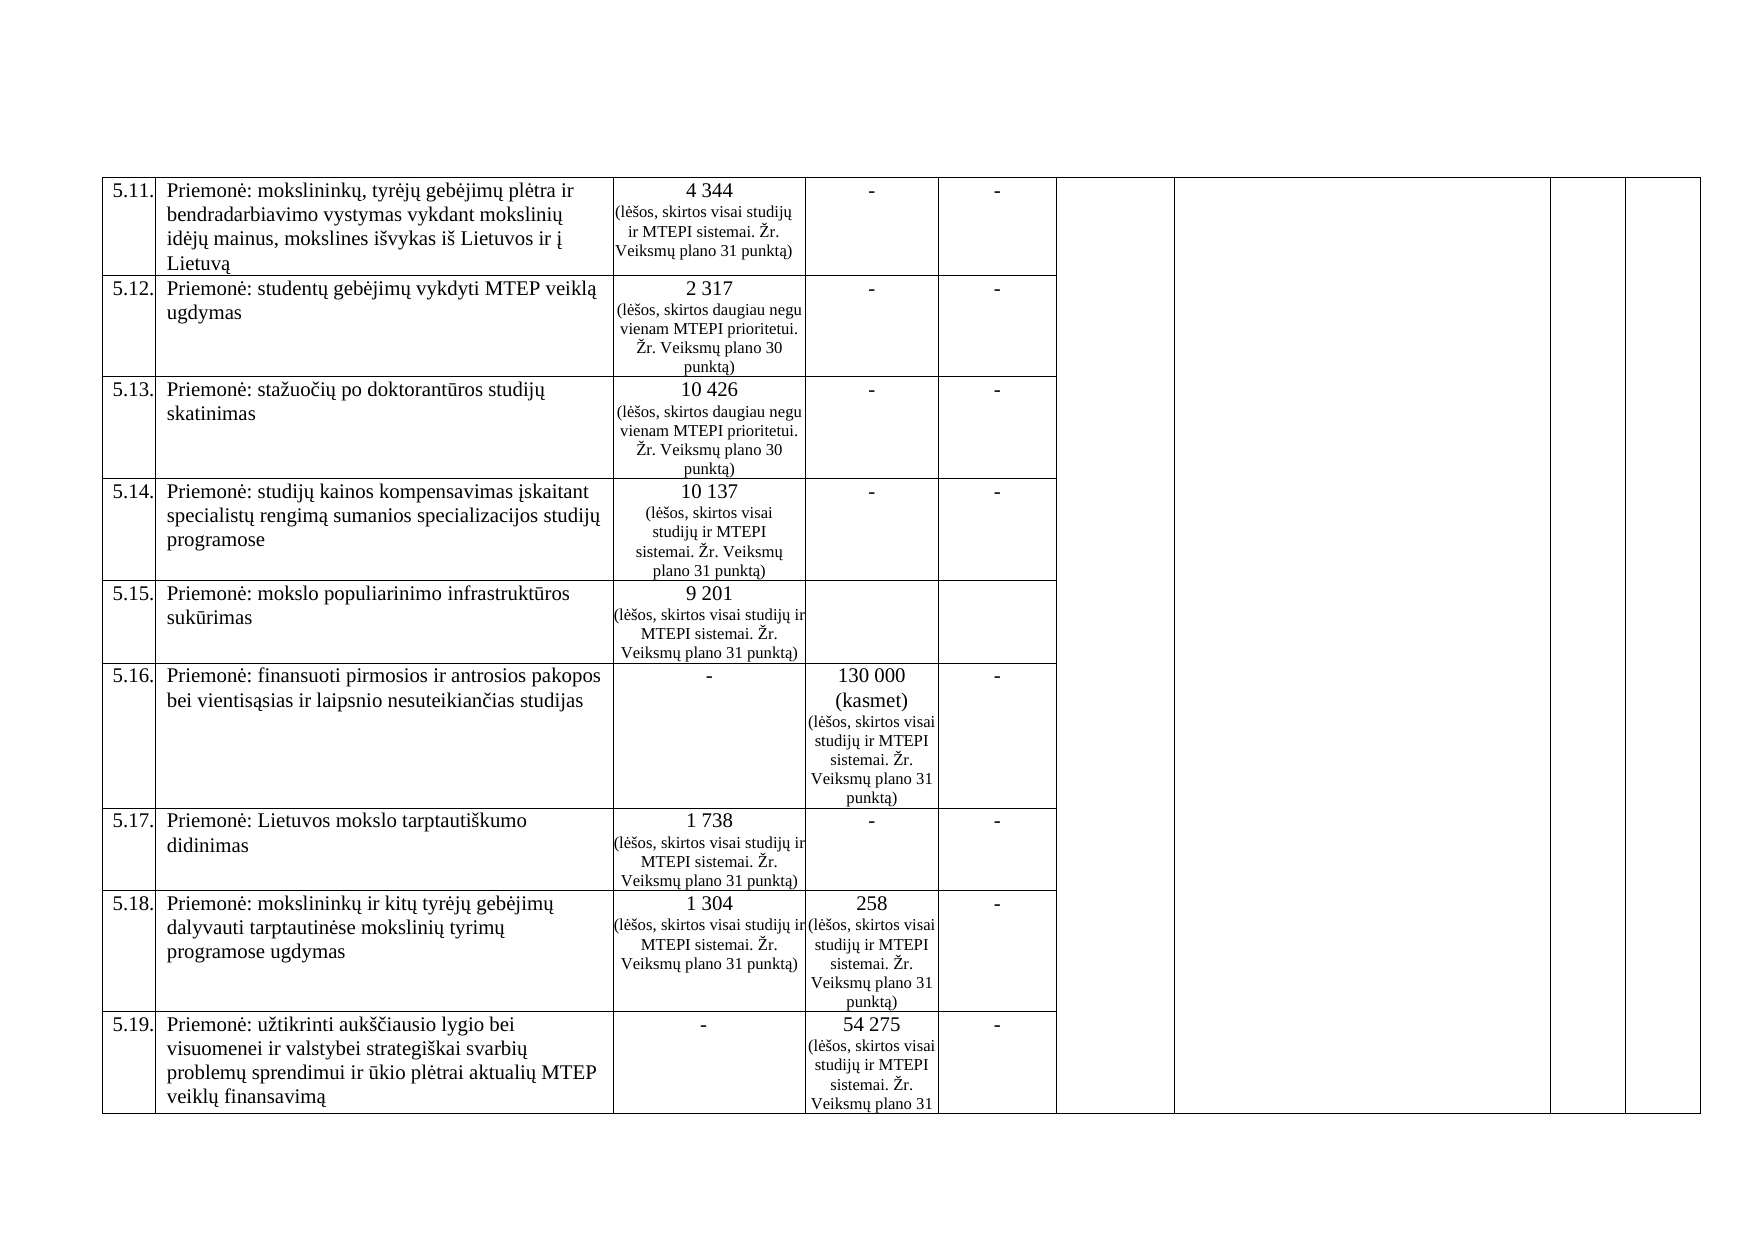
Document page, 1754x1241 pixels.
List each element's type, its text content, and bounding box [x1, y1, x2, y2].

table_cell 258 (lėšos, skirtos visai studijų ir MTEPI sistemai. Žr. Veiksmų plano 31 punktą) [806, 891, 938, 1011]
table_cell - [939, 891, 1056, 1011]
table_cell 5.15. [103, 581, 155, 662]
table_cell 1 304 (lėšos, skirtos visai studijų ir MTEPI sistemai. Žr. Veiksmų plano 31 punktą) [614, 891, 805, 1011]
table_cell - [806, 178, 938, 274]
table_cell [806, 581, 938, 662]
table_cell 54 275 (lėšos, skirtos visai studijų ir MTEPI sistemai. Žr. Veiksmų plano 31 [806, 1012, 938, 1113]
table_cell - [939, 1012, 1056, 1113]
table_cell - [614, 664, 805, 807]
table_cell - [939, 809, 1056, 890]
table_cell 130 000 (kasmet) (lėšos, skirtos visai studijų ir MTEPI sistemai. Žr. Veiksmų plano 31 punktą) [806, 664, 938, 807]
table_cell 10 426 (lėšos, skirtos daugiau negu vienam MTEPI prioritetui. Žr. Veiksmų plano 30 punktą) [614, 377, 805, 478]
table_cell - [806, 479, 938, 580]
table_cell 5.17. [103, 809, 155, 890]
table_cell 5.11. [103, 178, 155, 274]
table_cell [939, 581, 1056, 662]
table_cell 5.14. [103, 479, 155, 580]
table_cell 5.13. [103, 377, 155, 478]
table_cell - [806, 809, 938, 890]
table_cell Priemonė: studijų kainos kompensavimas įskaitant specialistų rengimą sumanios specializacijos studijų programose [156, 479, 613, 580]
table_cell - [806, 377, 938, 478]
table_cell - [939, 664, 1056, 807]
table_cell [1626, 178, 1700, 1113]
table_cell Priemonė: mokslo populiarinimo infrastruktūros sukūrimas [156, 581, 613, 662]
table_cell Priemonė: studentų gebėjimų vykdyti MTEP veiklą ugdymas [156, 276, 613, 376]
table_cell Priemonė: Lietuvos mokslo tarptautiškumo didinimas [156, 809, 613, 890]
table_cell 5.18. [103, 891, 155, 1011]
table_cell 5.12. [103, 276, 155, 376]
table_cell Priemonė: stažuočių po doktorantūros studijų skatinimas [156, 377, 613, 478]
table_cell - [806, 276, 938, 376]
table_cell Priemonė: mokslininkų, tyrėjų gebėjimų plėtra ir bendradarbiavimo vystymas vykdant mokslinių idėjų mainus, mokslines išvykas iš Lietuvos ir į Lietuvą [156, 178, 613, 274]
table_cell 4 344 (lėšos, skirtos visai studijų ir MTEPI sistemai. Žr. Veiksmų plano 31 punktą) [614, 178, 805, 274]
table_cell 1 738 (lėšos, skirtos visai studijų ir MTEPI sistemai. Žr. Veiksmų plano 31 punktą) [614, 809, 805, 890]
table_cell [1551, 178, 1625, 1113]
table_cell Priemonė: finansuoti pirmosios ir antrosios pakopos bei vientisąsias ir laipsnio nesuteikiančias studijas [156, 664, 613, 807]
table_cell [1175, 178, 1550, 1113]
table_cell 10 137 (lėšos, skirtos visai studijų ir MTEPI sistemai. Žr. Veiksmų plano 31 punktą) [614, 479, 805, 580]
table_cell - [939, 377, 1056, 478]
table_cell - [939, 276, 1056, 376]
table_cell 2 317 (lėšos, skirtos daugiau negu vienam MTEPI prioritetui. Žr. Veiksmų plano 30 punktą) [614, 276, 805, 376]
table_cell 9 201 (lėšos, skirtos visai studijų ir MTEPI sistemai. Žr. Veiksmų plano 31 punktą) [614, 581, 805, 662]
table_cell - [939, 178, 1056, 274]
table_cell - [614, 1012, 805, 1113]
table_cell 5.16. [103, 664, 155, 807]
table_cell - [939, 479, 1056, 580]
table_cell Priemonė: užtikrinti aukščiausio lygio bei visuomenei ir valstybei strategiškai svarbių problemų sprendimui ir ūkio plėtrai aktualių MTEP veiklų finansavimą [156, 1012, 613, 1113]
table_cell [1057, 178, 1174, 1113]
table_cell 5.19. [103, 1012, 155, 1113]
table_cell Priemonė: mokslininkų ir kitų tyrėjų gebėjimų dalyvauti tarptautinėse mokslinių tyrimų programose ugdymas [156, 891, 613, 1011]
